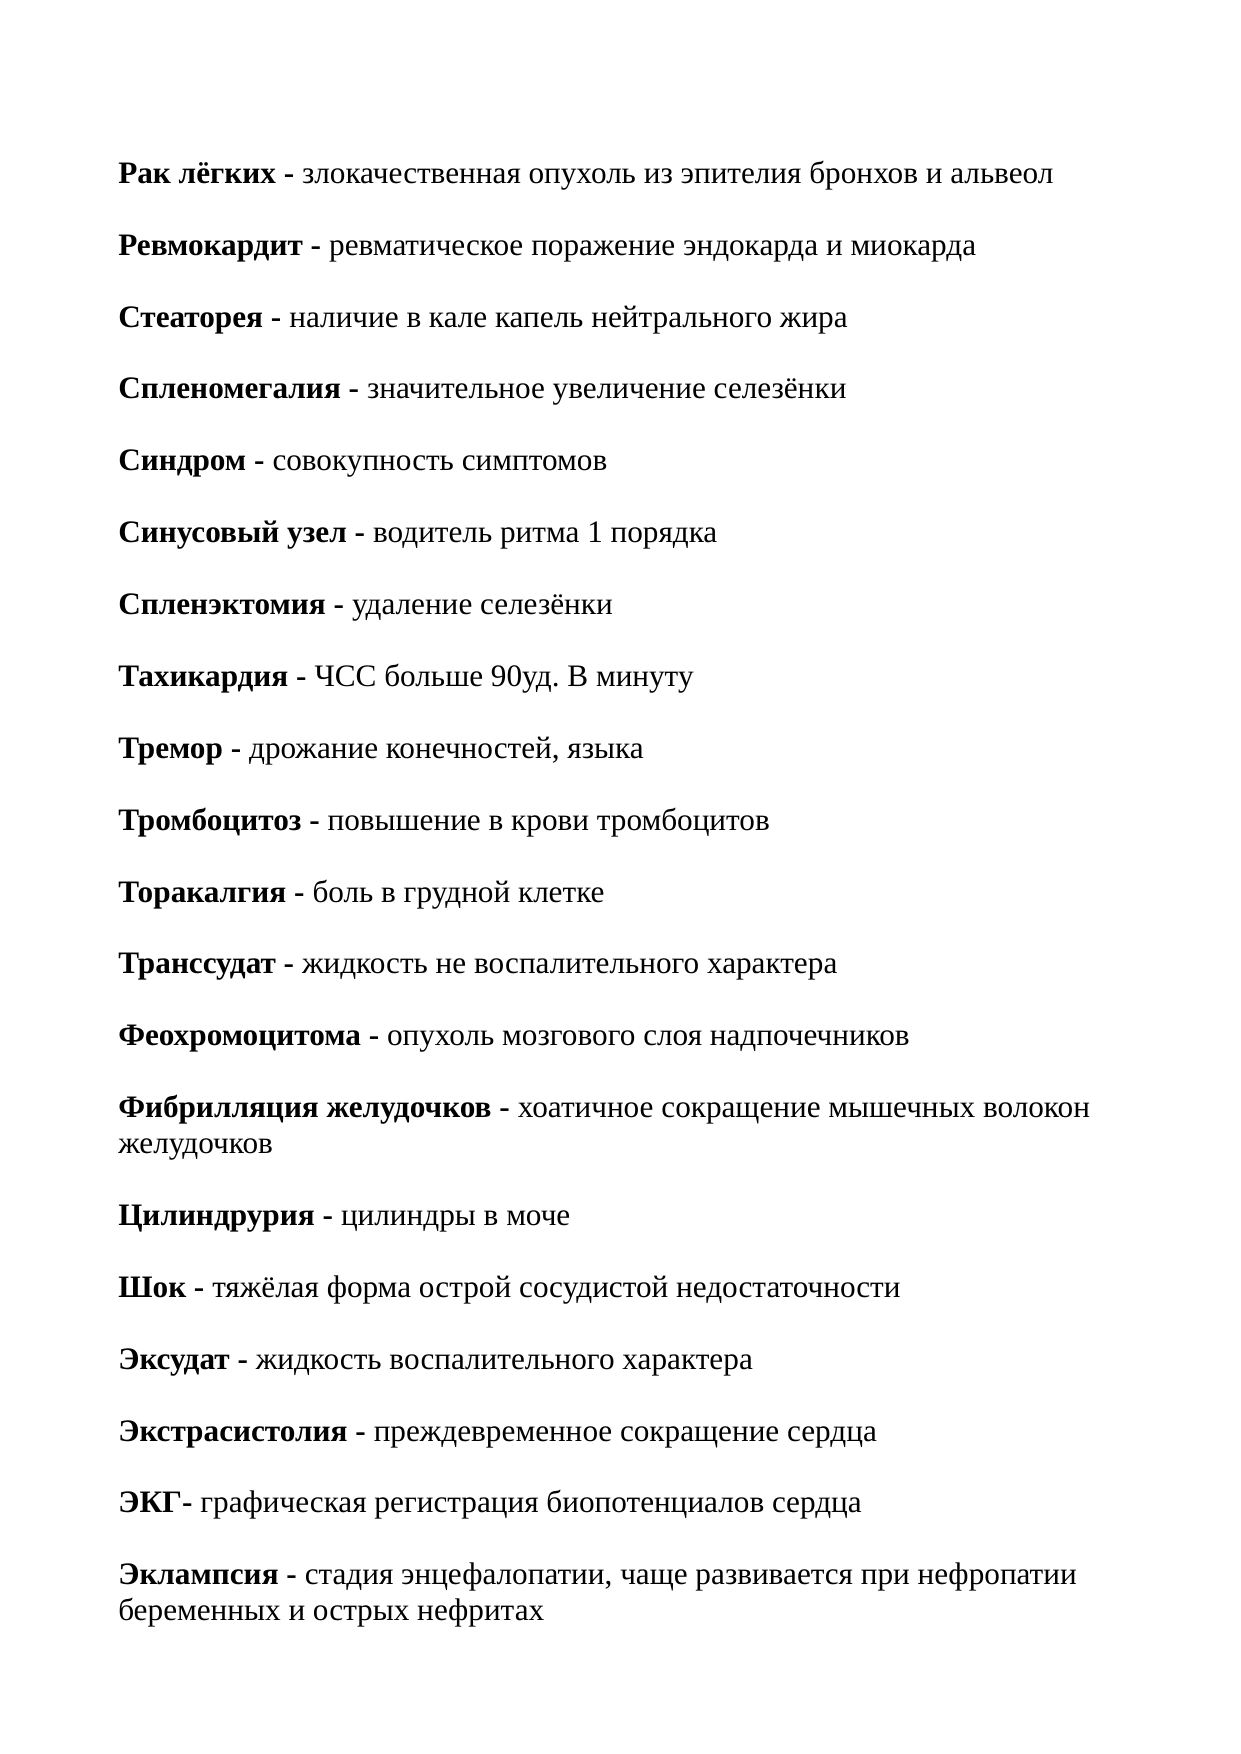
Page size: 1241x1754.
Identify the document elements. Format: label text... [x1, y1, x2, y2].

text Синдром - совокупность симптомов [118, 442, 1122, 477]
text Тремор - дрожание конечностей, языка [118, 729, 1122, 765]
text Синусовый узел - водитель ритма 1 порядка [118, 513, 1122, 549]
text Спленэктомия - удаление селезёнки [118, 585, 1122, 621]
text ЭКГ- графическая регистрация биопотенциалов сердца [118, 1484, 1122, 1520]
text Тромбоцитоз - повышение в крови тромбоцитов [118, 801, 1122, 837]
text беременных и острых нефритах [118, 1592, 1122, 1627]
text Тахикардия - ЧСС больше 90уд. В минуту [118, 657, 1122, 693]
text Торакалгия - боль в грудной клетке [118, 873, 1122, 909]
text Спленомегалия - значительное увеличение селезёнки [118, 370, 1122, 406]
text Эклампсия - стадия энцефалопатии, чаще развивается при нефропатии [118, 1556, 1122, 1592]
text Транссудат - жидкость не воспалительного характера [118, 945, 1122, 981]
text Шок - тяжёлая форма острой сосудистой недостаточности [118, 1268, 1122, 1304]
text Рак лёгких - злокачественная опухоль из эпителия бронхов и альвеол [118, 154, 1122, 190]
text Эксудат - жидкость воспалительного характера [118, 1340, 1122, 1376]
text Феохромоцитома - опухоль мозгового слоя надпочечников [118, 1017, 1122, 1052]
text Цилиндрурия - цилиндры в моче [118, 1196, 1122, 1232]
text Экстрасистолия - преждевременное сокращение сердца [118, 1412, 1122, 1448]
text Ревмокардит - ревматическое поражение эндокарда и миокарда [118, 226, 1122, 262]
text Стеаторея - наличие в кале капель нейтрального жира [118, 298, 1122, 334]
text Фибрилляция желудочков - хоатичное сокращение мышечных волокон желудочков [118, 1088, 1122, 1160]
